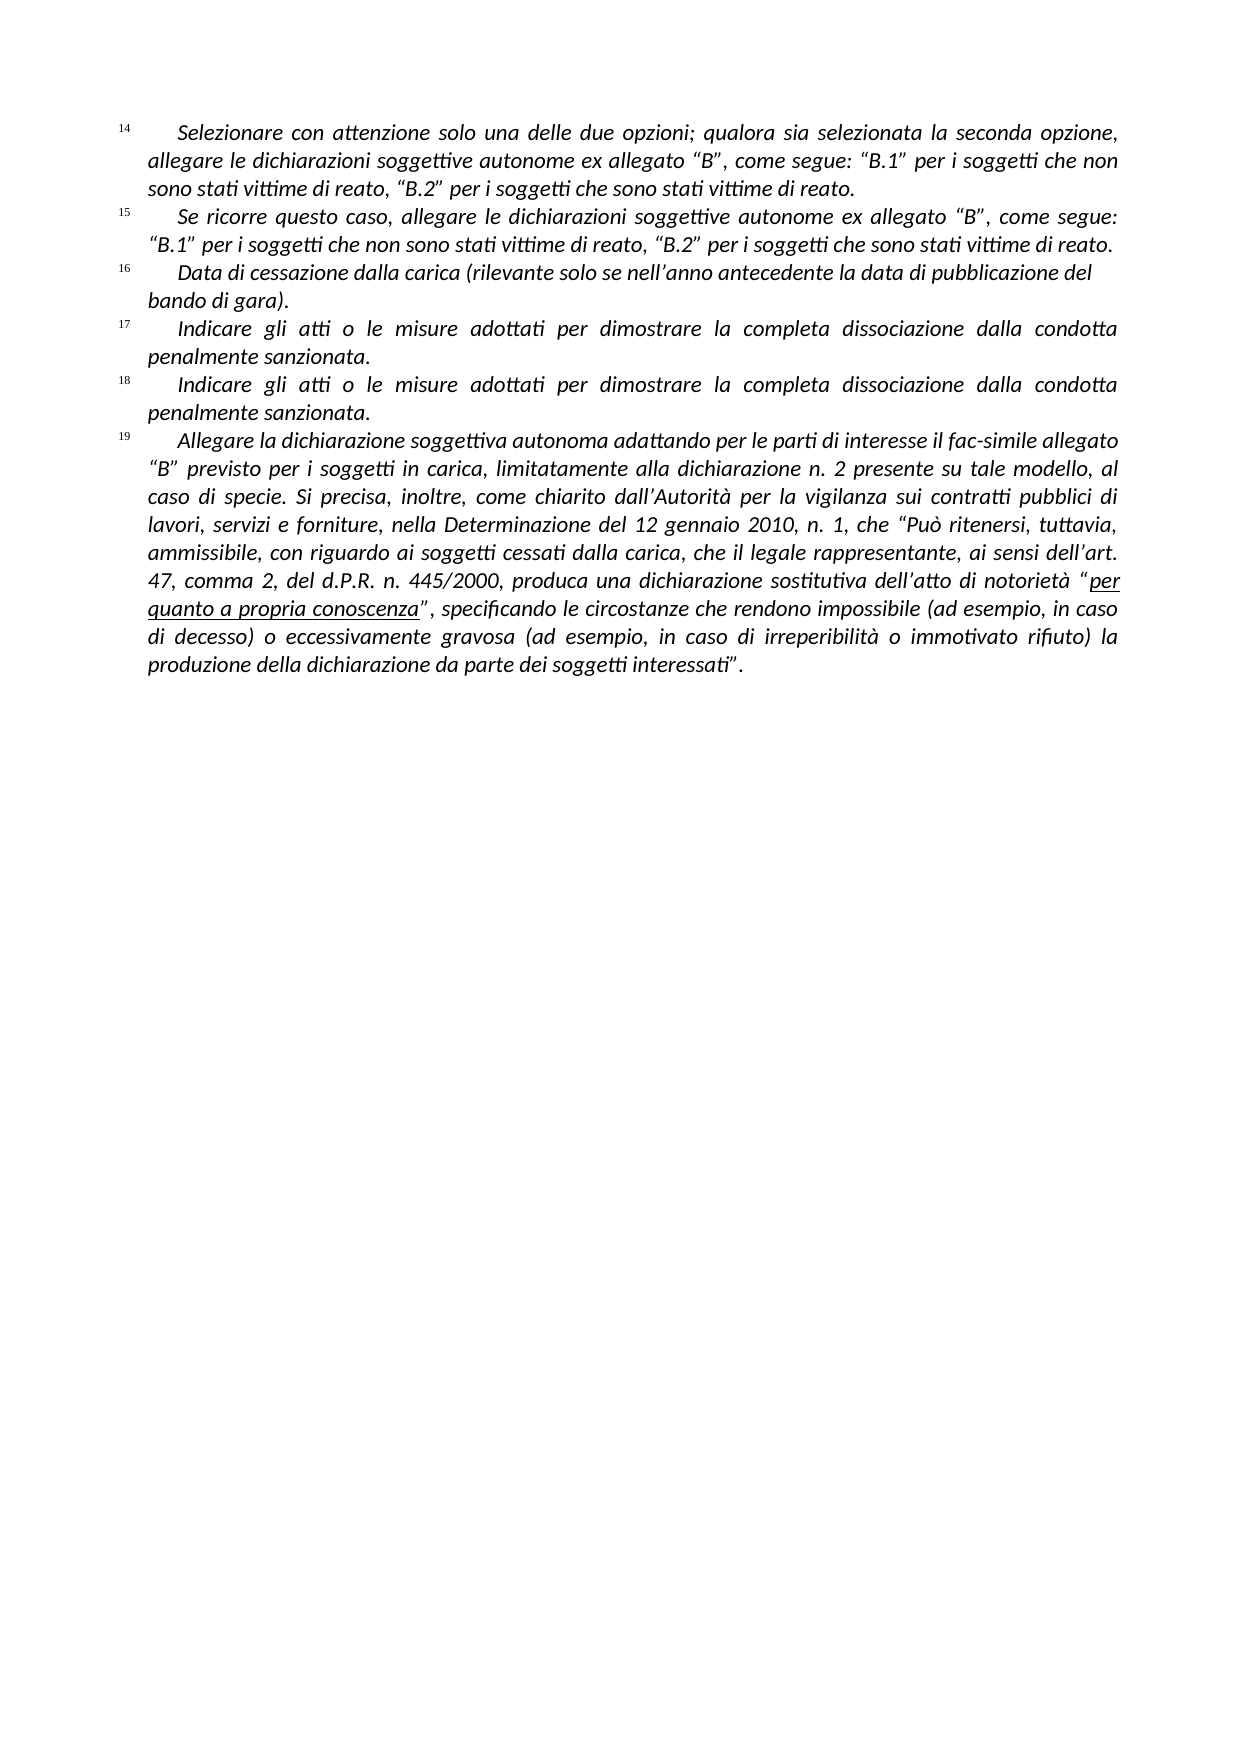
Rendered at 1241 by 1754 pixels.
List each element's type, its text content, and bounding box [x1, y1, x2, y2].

text Allegare la dichiarazione soggettiva autonoma adattando per le parti di interesse il fac-simile allegato “B” previsto per i soggetti in carica, limitatamente alla dichiarazione n. 2 presente su tale modello, al caso di specie. Si precisa, inoltre, come chiarito dall’Autorità per la vigilanza sui contratti pubblici di lavori, servizi e forniture, nella Determinazione del 12 gennaio 2010, n. 1, che “Può ritenersi, tuttavia, ammissibile, con riguardo ai soggetti cessati dalla carica, che il legale rappresentante, ai sensi dell’art. 47, comma 2, del d.P.R. n. 445/2000, produca una dichiarazione sostitutiva dell’atto di notorietà “per quanto a propria conoscenza”, specificando le circostanze che rendono impossibile (ad esempio, in caso di decesso) o eccessivamente gravosa (ad esempio, in caso di irreperibilità o immotivato rifiuto) la produzione della dichiarazione da parte dei soggetti interessati”. [118, 426, 1122, 678]
